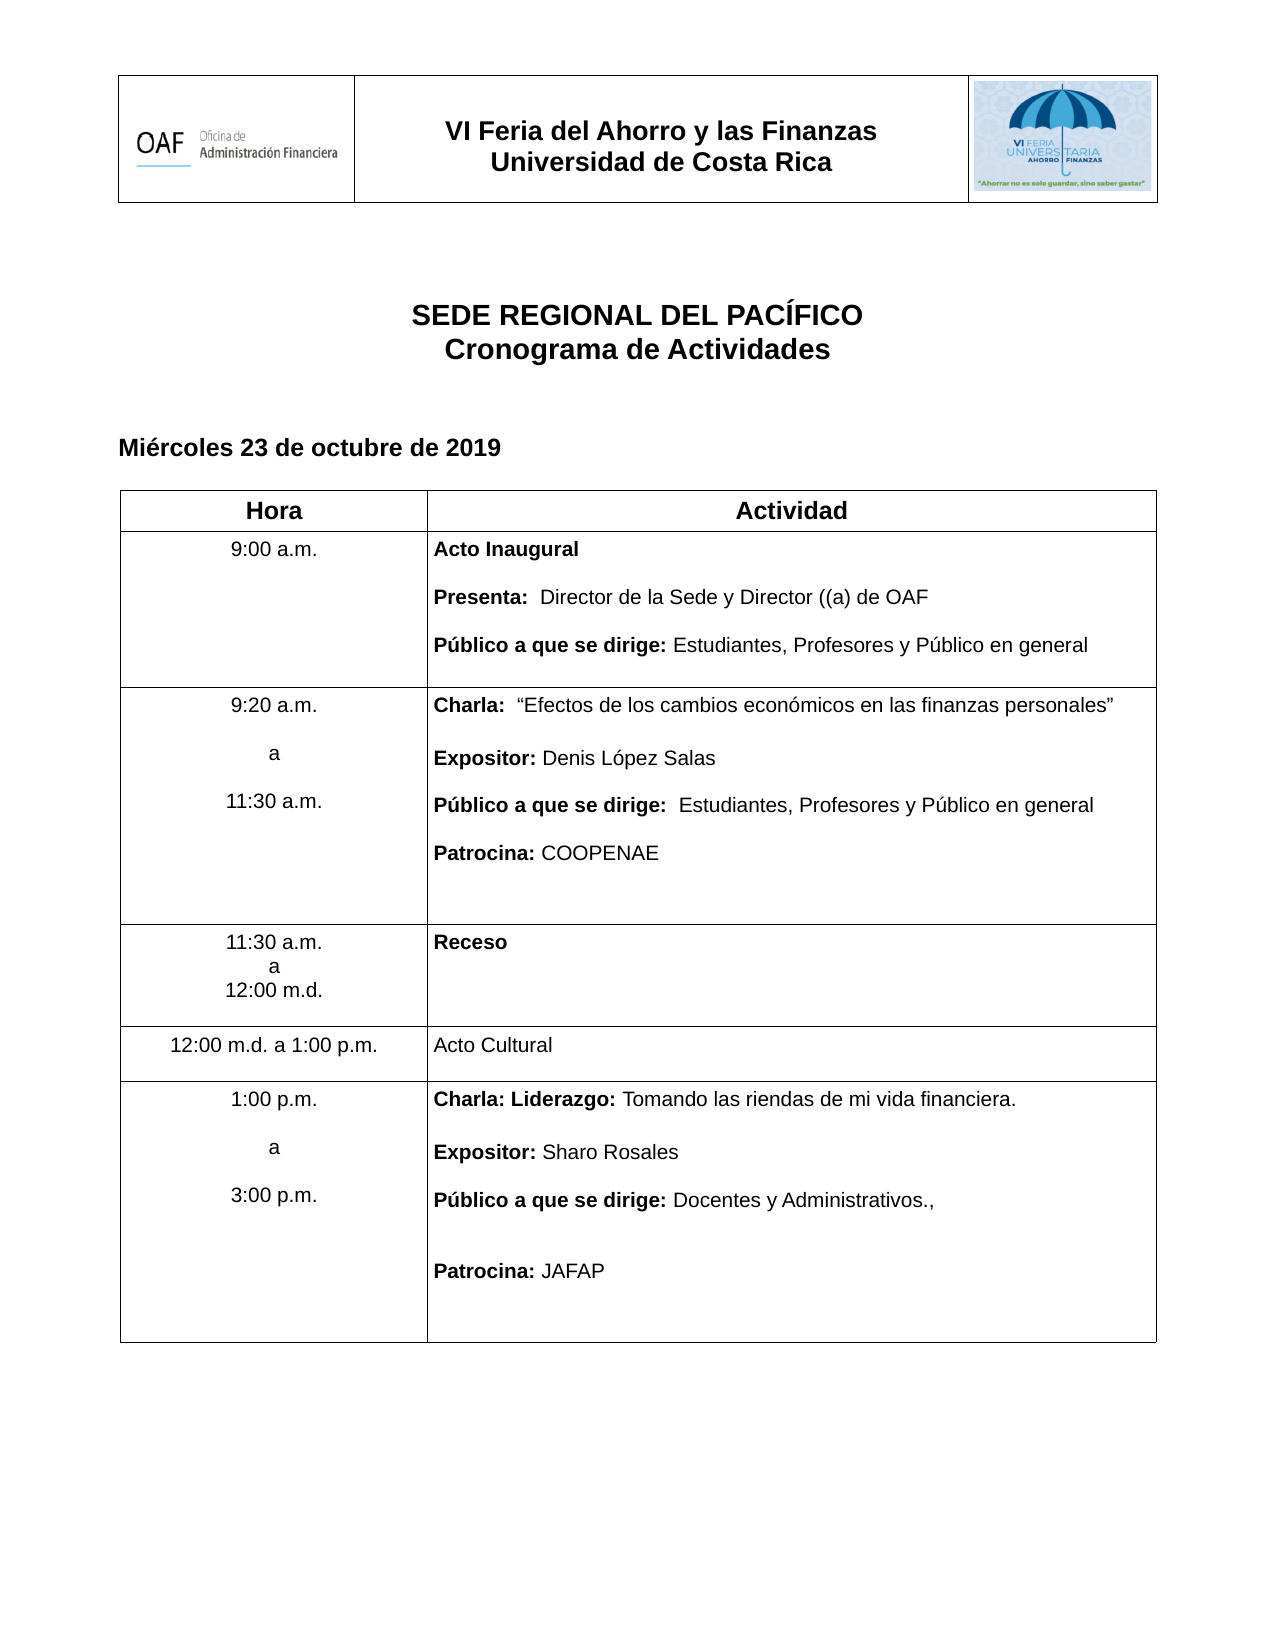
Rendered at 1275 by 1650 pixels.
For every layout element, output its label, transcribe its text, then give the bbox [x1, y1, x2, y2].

table_cell 11:30 a.m. a 12:00 m.d. [121, 925, 427, 1026]
text Cronograma de Actividades [118, 332, 1157, 365]
table_cell 9:00 a.m. [121, 532, 427, 686]
table_cell 12:00 m.d. a 1:00 p.m. [121, 1027, 427, 1081]
table_cell Receso [428, 925, 1156, 1026]
table_header Actividad [428, 491, 1156, 531]
table_cell 9:20 a.m. a 11:30 a.m. [121, 688, 427, 924]
table_header Hora [121, 491, 427, 531]
table_cell Acto Cultural [428, 1027, 1156, 1081]
text Miércoles 23 de octubre de 2019 [118, 432, 1157, 461]
picture [974, 81, 1152, 191]
table_cell Charla: “Efectos de los cambios económicos en las finanzas personales” Expositor: Denis López Salas Público a que se dirige: Estudiantes, Profesores y Público en general Patrocina: COOPENAE [428, 688, 1156, 924]
table_cell Charla: Liderazgo: Tomando las riendas de mi vida financiera. Expositor: Sharo Rosales Público a que se dirige: Docentes y Administrativos., Patrocina: JAFAP [428, 1082, 1156, 1342]
picture [131, 110, 342, 174]
text SEDE REGIONAL DEL PACÍFICO [118, 298, 1157, 332]
table_cell 1:00 p.m. a 3:00 p.m. [121, 1082, 427, 1342]
table_cell Acto Inaugural Presenta: Director de la Sede y Director ((a) de OAF Público a que se dirige: Estudiantes, Profesores y Público en general [428, 532, 1156, 686]
